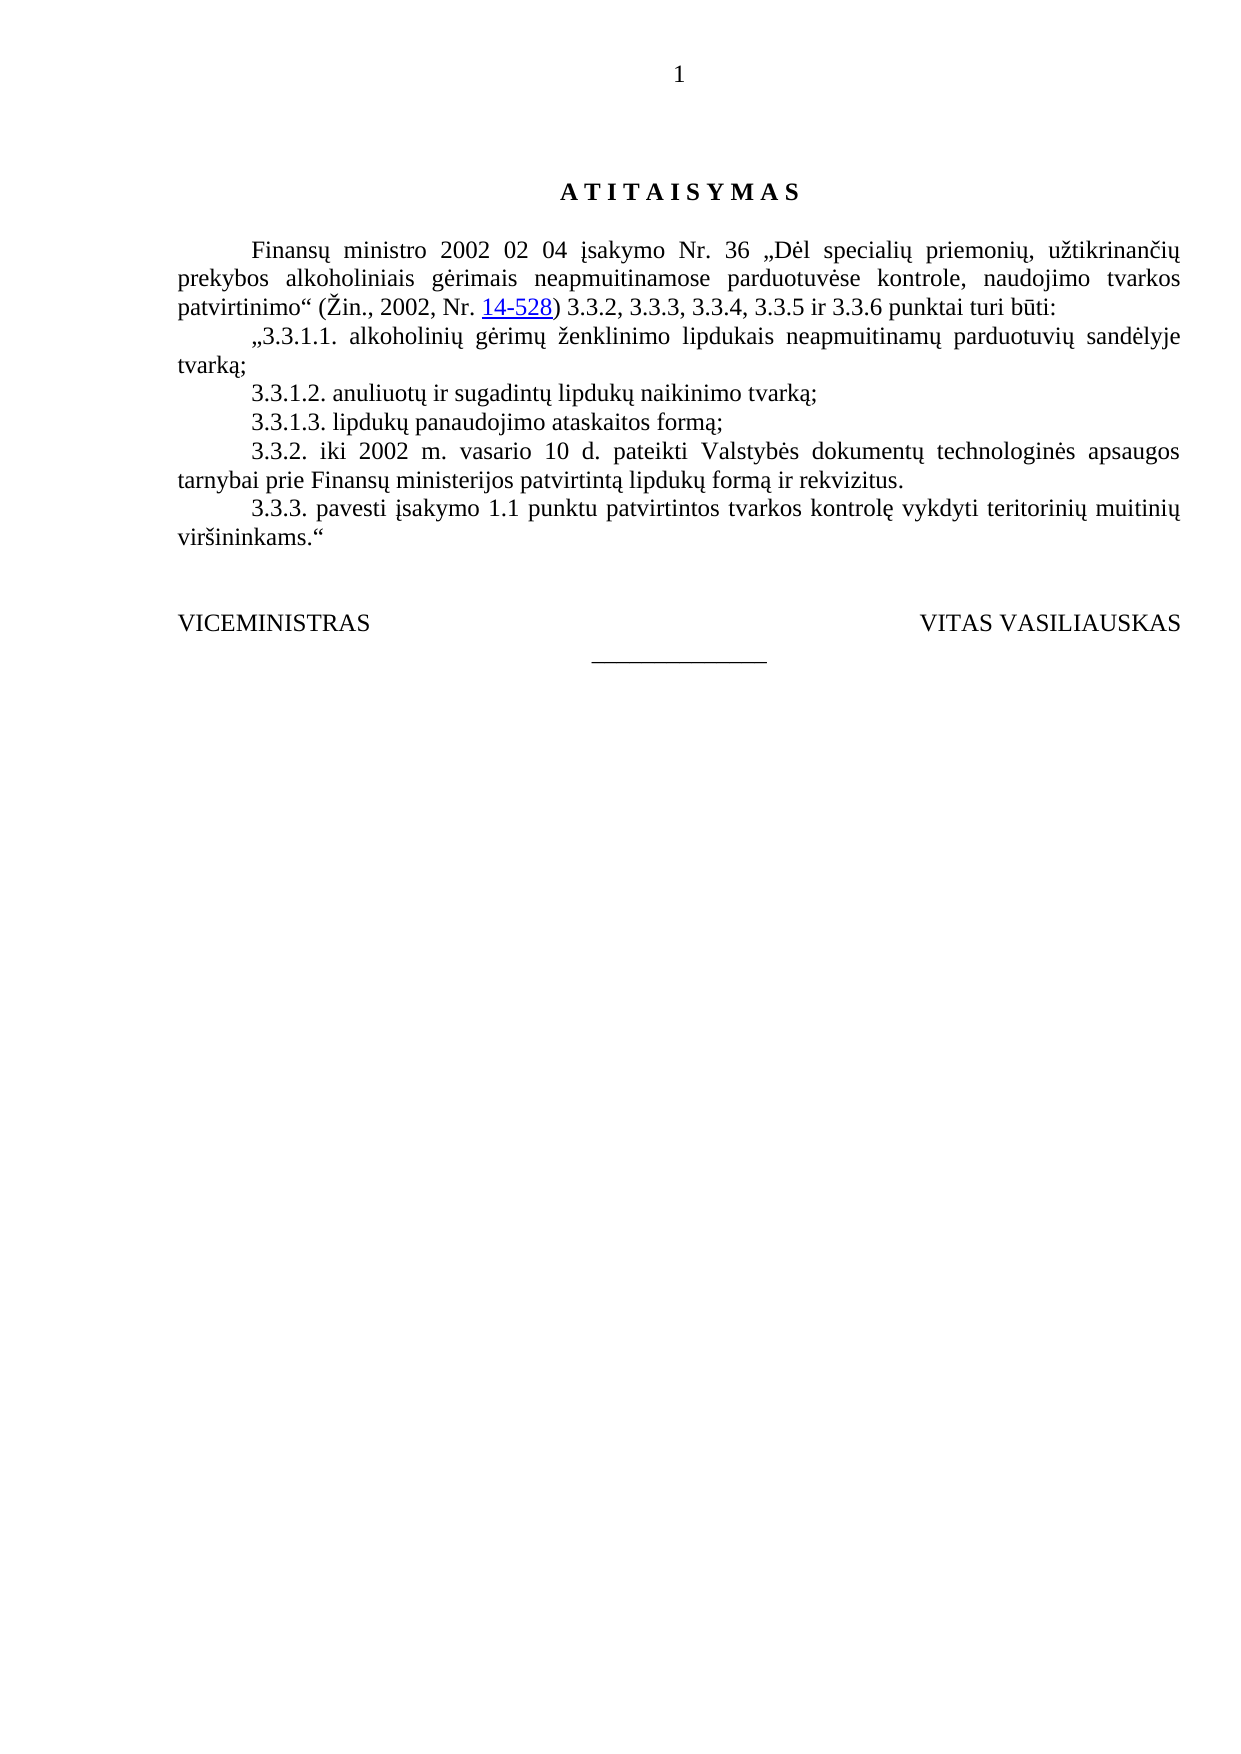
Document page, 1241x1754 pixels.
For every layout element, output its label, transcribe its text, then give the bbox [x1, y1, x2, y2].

text ATITAISYMAS [177, 177, 1181, 206]
text 3.3.1.2. anuliuotų ir sugadintų lipdukų naikinimo tvarką; [177, 378, 1181, 407]
text 3.3.3. pavesti įsakymo 1.1 punktu patvirtintos tvarkos kontrolę vykdyti teritorinių muitinių viršininkams.“ [177, 493, 1181, 551]
text 3.3.2. iki 2002 m. vasario 10 d. pateikti Valstybės dokumentų technologinės apsaugos tarnybai prie Finansų ministerijos patvirtintą lipdukų formą ir rekvizitus. [177, 436, 1181, 493]
text ______________ [177, 637, 1181, 666]
text 3.3.1.3. lipdukų panaudojimo ataskaitos formą; [177, 407, 1181, 436]
text VICEMINISTRAS VITAS VASILIAUSKAS [177, 608, 1181, 637]
text „3.3.1.1. alkoholinių gėrimų ženklinimo lipdukais neapmuitinamų parduotuvių sandėlyje tvarką; [177, 321, 1181, 378]
text Finansų ministro 2002 02 04 įsakymo Nr. 36 „Dėl specialių priemonių, užtikrinančių prekybos alkoholiniais gėrimais neapmuitinamose parduotuvėse kontrole, naudojimo tvarkos patvirtinimo“ (Žin., 2002, Nr. 14-528) 3.3.2, 3.3.3, 3.3.4, 3.3.5 ir 3.3.6 punktai turi būti: [177, 235, 1181, 321]
